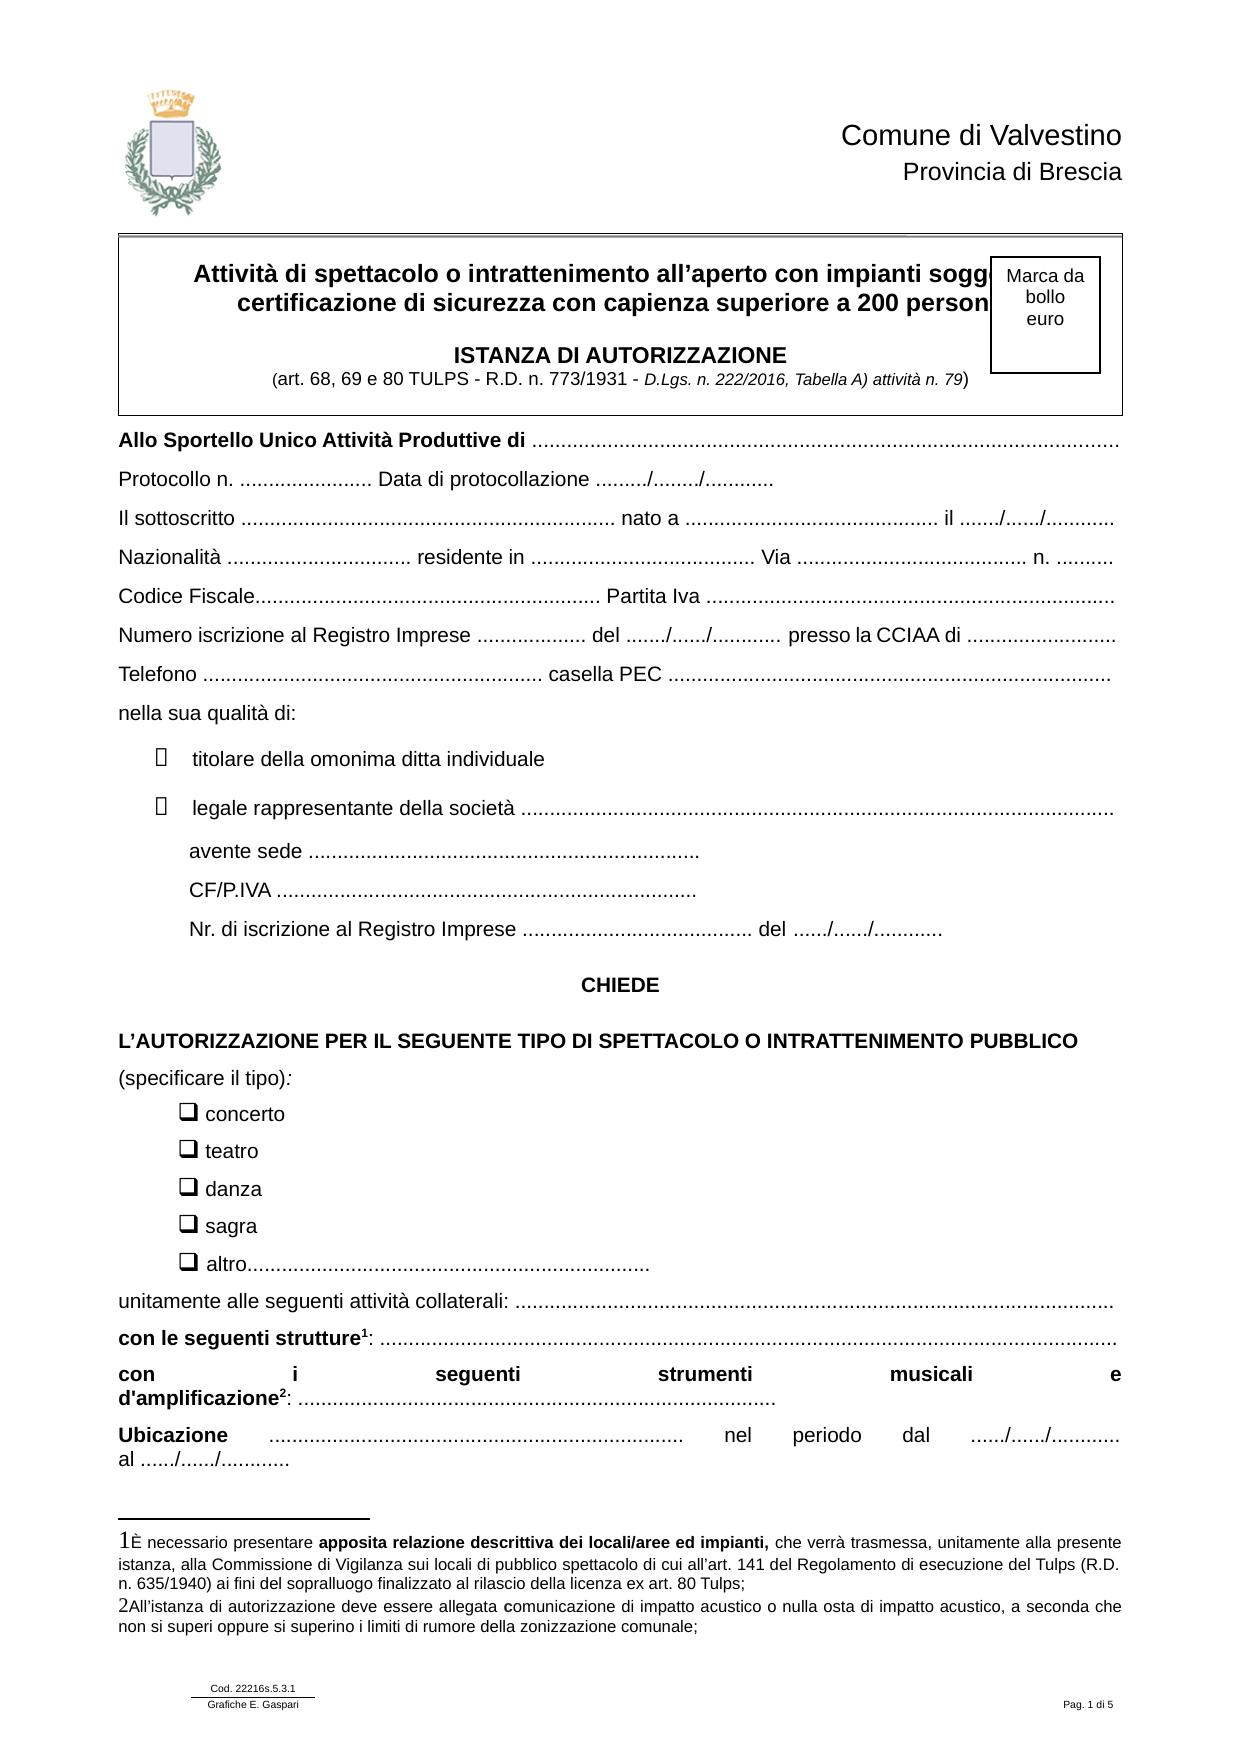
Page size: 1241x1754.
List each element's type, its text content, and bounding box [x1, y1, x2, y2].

picture [122, 87, 224, 219]
text nella sua qualità di: [118, 700, 1122, 724]
text Comune di Valvestino [224, 118, 1122, 152]
text Numero iscrizione al Registro Imprese ................... del ......./....../............ presso la CCIAA di .......................... [118, 623, 1122, 647]
text Telefono ........................................................... casella PEC ............................................................................. [118, 661, 1122, 685]
text Il sottoscritto ................................................................. nato a ............................................ il ......./....../............ [118, 506, 1122, 530]
text  legale rappresentante della società ....................................................................................................... [153, 789, 1122, 823]
text Allo Sportello Unico Attività Produttive di [118, 428, 1122, 452]
text  danza [177, 1177, 1122, 1202]
text CF/P.IVA ......................................................................... [189, 878, 1122, 902]
text  titolare della omonima ditta individuale [153, 739, 1122, 773]
text È necessario presentare apposita relazione descrittiva dei locali/aree ed impianti, che verrà trasmessa, unitamente alla presente istanza, alla Commissione di Vigilanza sui locali di pubblico spettacolo di cui all’art. 141 del Regolamento di esecuzione del Tulps (R.D. n. 635/1940) ai fini del sopralluogo finalizzato al rilascio della licenza ex art. 80 Tulps; [118, 1526, 1122, 1593]
text  teatro [177, 1139, 1122, 1164]
text Protocollo n. ....................... Data di protocollazione ........./......../............ [118, 467, 1122, 491]
text Nazionalità ................................ residente in ....................................... Via ........................................ n. .......... [118, 545, 1122, 569]
text  concerto [177, 1102, 1122, 1127]
text unitamente alle seguenti attività collaterali: ........................................................................................................ [118, 1289, 1122, 1313]
text avente sede .................................................................... [189, 839, 1122, 863]
text con le seguenti strutture: ................................................................................................................................ [118, 1326, 1122, 1350]
text (specificare il tipo): [118, 1065, 1122, 1089]
text Provincia di Brescia [224, 157, 1122, 185]
text Nr. di iscrizione al Registro Imprese ........................................ del ....../....../............ [189, 917, 1122, 941]
text L’AUTORIZZAZIONE PER IL SEGUENTE TIPO DI SPETTACOLO O INTRATTENIMENTO PUBBLICO [118, 1029, 1122, 1053]
table_header Attività di spettacolo o intrattenimento all’aperto con impianti soggetti a certificazione di sicurezza con capienza superiore a 200 persone ISTANZA DI AUTORIZZAZIONE (art. 68, 69 e 80 TULPS - R.D. n. 773/1931 - D.Lgs. n. 222/2016, Tabella A) attività n. 79) [119, 238, 1122, 415]
text All’istanza di autorizzazione deve essere allegata comunicazione di impatto acustico o nulla osta di impatto acustico, a seconda che non si superi oppure si superino i limiti di rumore della zonizzazione comunale; [118, 1593, 1122, 1636]
text  sagra [177, 1214, 1122, 1239]
text CHIEDE [118, 973, 1122, 997]
text Ubicazione ........................................................................ nel periodo dal ....../....../............ al ....../....../............ [118, 1423, 1122, 1471]
text con i seguenti strumenti musicali e d'amplificazione: ................................................................................... [118, 1362, 1122, 1410]
text  altro...................................................................... [177, 1252, 1122, 1277]
text Codice Fiscale............................................................ Partita Iva ....................................................................... [118, 584, 1122, 608]
